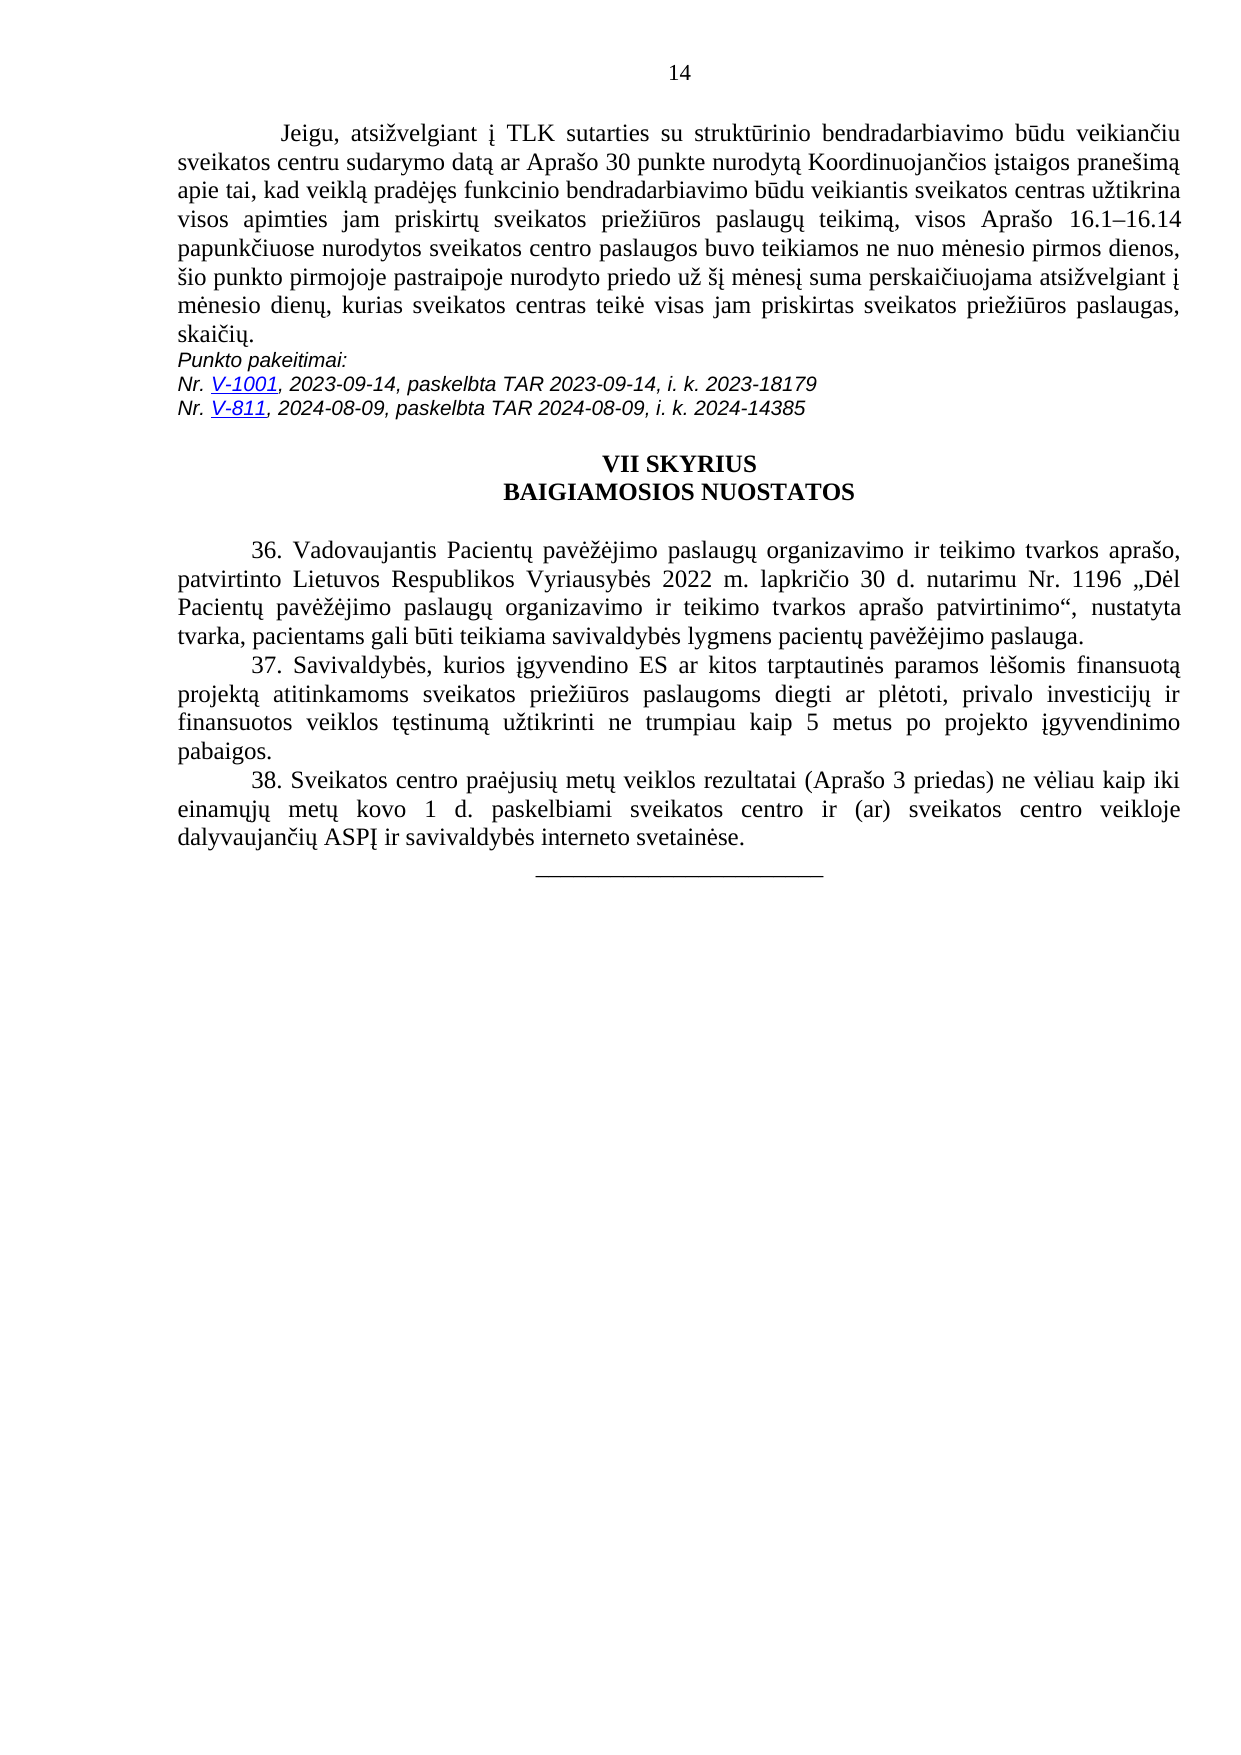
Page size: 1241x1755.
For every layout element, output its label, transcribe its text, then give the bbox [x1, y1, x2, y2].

text Punkto pakeitimai: [177, 348, 1181, 372]
text Jeigu, atsižvelgiant į TLK sutarties su struktūrinio bendradarbiavimo būdu veikiančiu sveikatos centru sudarymo datą ar Aprašo 30 punkte nurodytą Koordinuojančios įstaigos pranešimą apie tai, kad veiklą pradėjęs funkcinio bendradarbiavimo būdu veikiantis sveikatos centras užtikrina visos apimties jam priskirtų sveikatos priežiūros paslaugų teikimą, visos Aprašo 16.1–16.14 papunkčiuose nurodytos sveikatos centro paslaugos buvo teikiamos ne nuo mėnesio pirmos dienos, šio punkto pirmojoje pastraipoje nurodyto priedo už šį mėnesį suma perskaičiuojama atsižvelgiant į mėnesio dienų, kurias sveikatos centras teikė visas jam priskirtas sveikatos priežiūros paslaugas, skaičių. [177, 118, 1181, 348]
text Nr. V-1001, 2023-09-14, paskelbta TAR 2023-09-14, i. k. 2023-18179 [177, 372, 1181, 396]
text _______________________ [177, 851, 1181, 880]
text 36. Vadovaujantis Pacientų pavėžėjimo paslaugų organizavimo ir teikimo tvarkos aprašo, patvirtinto Lietuvos Respublikos Vyriausybės 2022 m. lapkričio 30 d. nutarimu Nr. 1196 „Dėl Pacientų pavėžėjimo paslaugų organizavimo ir teikimo tvarkos aprašo patvirtinimo“, nustatyta tvarka, pacientams gali būti teikiama savivaldybės lygmens pacientų pavėžėjimo paslauga. [177, 535, 1181, 650]
text 37. Savivaldybės, kurios įgyvendino ES ar kitos tarptautinės paramos lėšomis finansuotą projektą atitinkamoms sveikatos priežiūros paslaugoms diegti ar plėtoti, privalo investicijų ir finansuotos veiklos tęstinumą užtikrinti ne trumpiau kaip 5 metus po projekto įgyvendinimo pabaigos. [177, 650, 1181, 765]
text 38. Sveikatos centro praėjusių metų veiklos rezultatai (Aprašo 3 priedas) ne vėliau kaip iki einamųjų metų kovo 1 d. paskelbiami sveikatos centro ir (ar) sveikatos centro veikloje dalyvaujančių ASPĮ ir savivaldybės interneto svetainėse. [177, 765, 1181, 851]
text VII SKYRIUS [177, 449, 1181, 477]
text BAIGIAMOSIOS NUOSTATOS [177, 477, 1181, 506]
text Nr. V-811, 2024-08-09, paskelbta TAR 2024-08-09, i. k. 2024-14385 [177, 396, 1181, 420]
